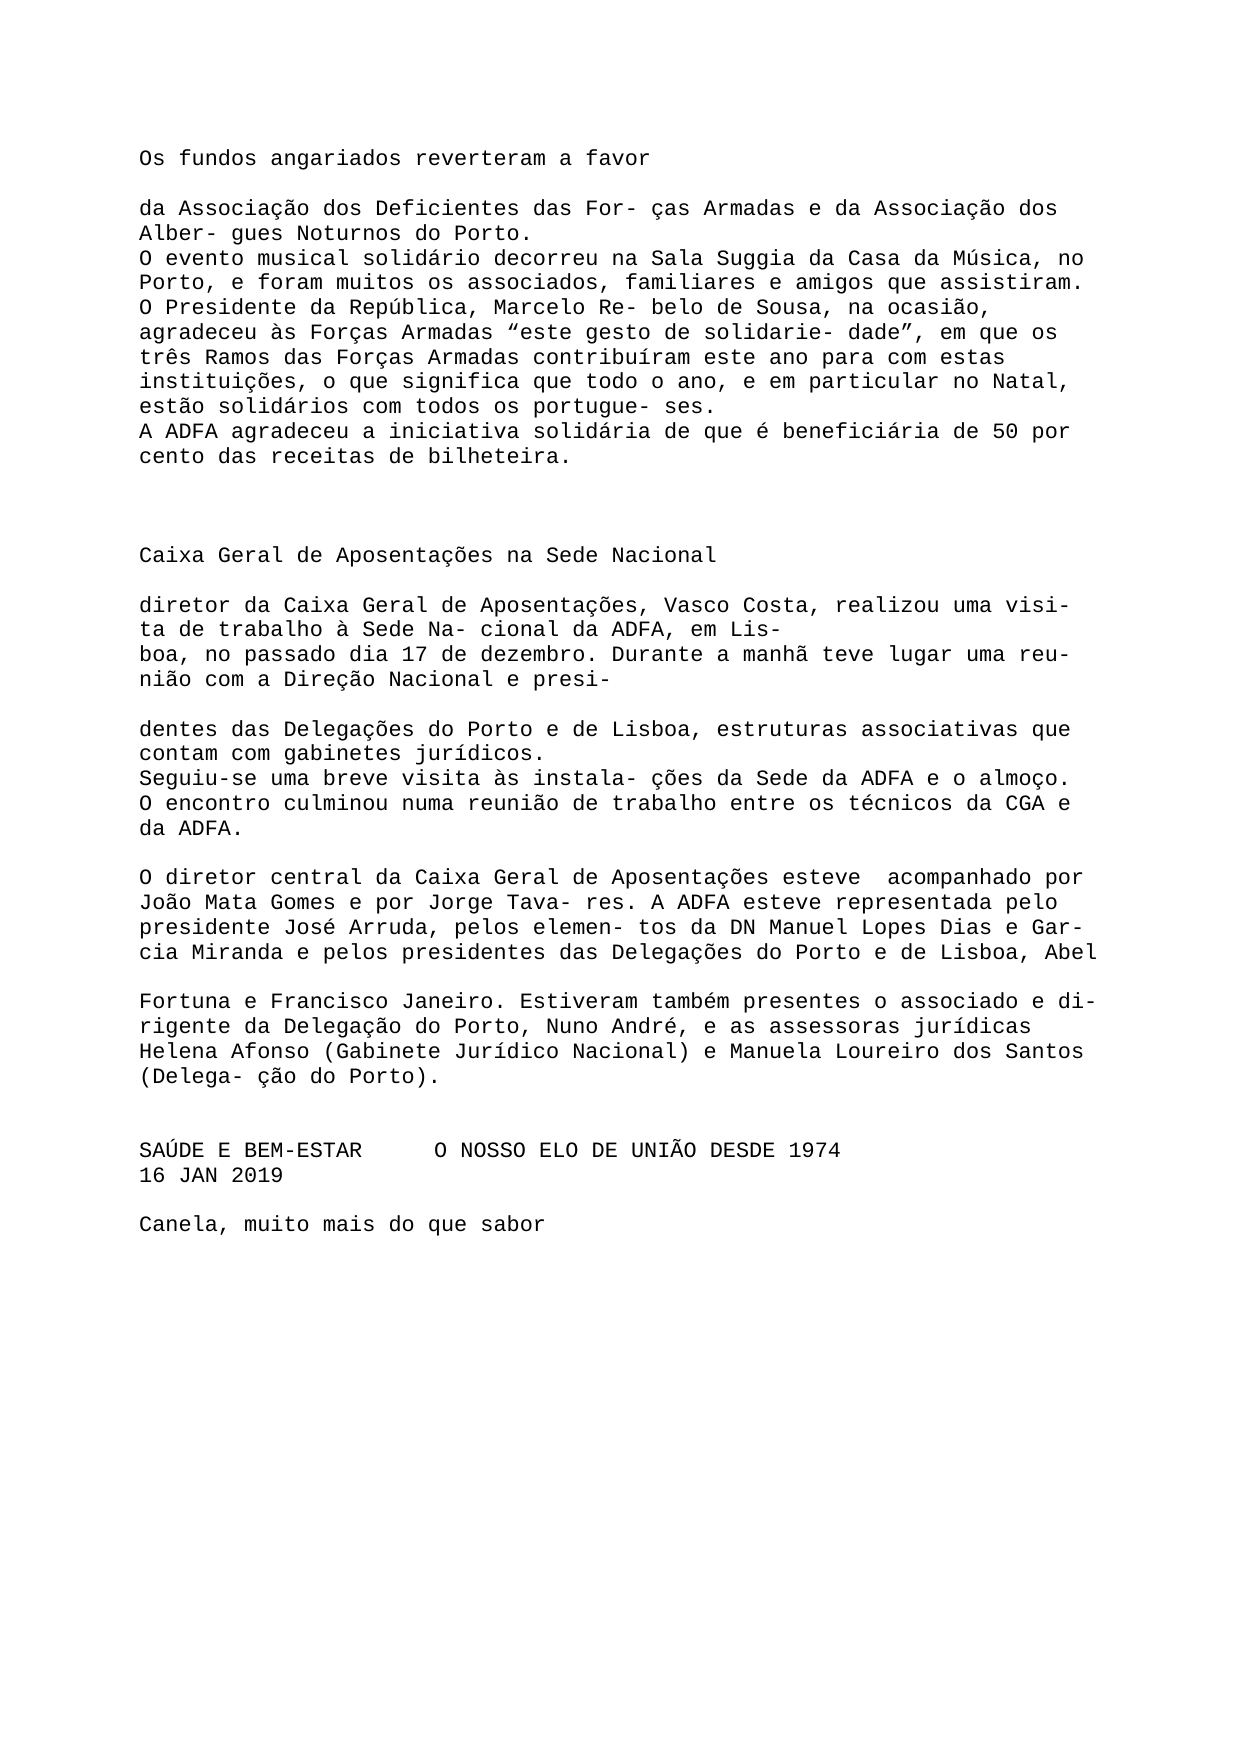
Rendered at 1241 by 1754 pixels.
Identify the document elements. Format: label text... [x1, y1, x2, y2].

text boa, no passado dia 17 de dezembro. Durante a manhã teve lugar uma reu- nião com a Direção Nacional e presi- [139, 643, 1101, 693]
text dentes das Delegações do Porto e de Lisboa, estruturas associativas que contam com gabinetes jurídicos. [139, 718, 1101, 767]
text Os fundos angariados reverteram a favor [139, 148, 1101, 172]
text Seguiu-se uma breve visita às instala- ções da Sede da ADFA e o almoço. [139, 767, 1101, 792]
text A ADFA agradeceu a iniciativa solidária de que é beneficiária de 50 por cento das receitas de bilheteira. [139, 420, 1101, 470]
text da Associação dos Deficientes das For- ças Armadas e da Associação dos Alber- gues Noturnos do Porto. [139, 197, 1101, 247]
text Canela, muito mais do que sabor [139, 1214, 1101, 1238]
text Caixa Geral de Aposentações na Sede Nacional [139, 544, 1101, 569]
text SAÚDE E BEM-ESTAR O NOSSO ELO DE UNIÃO DESDE 1974 [139, 1139, 1101, 1164]
text O evento musical solidário decorreu na Sala Suggia da Casa da Música, no Porto, e foram muitos os associados, familiares e amigos que assistiram. [139, 247, 1101, 296]
text O encontro culminou numa reunião de trabalho entre os técnicos da CGA e da ADFA. [139, 792, 1101, 842]
text O diretor central da Caixa Geral de Aposentações esteve acompanhado por João Mata Gomes e por Jorge Tava- res. A ADFA esteve representada pelo presidente José Arruda, pelos elemen- tos da DN Manuel Lopes Dias e Gar- cia Miranda e pelos presidentes das Delegações do Porto e de Lisboa, Abel [139, 867, 1101, 966]
text diretor da Caixa Geral de Aposentações, Vasco Costa, realizou uma visi- ta de trabalho à Sede Na- cional da ADFA, em Lis- [139, 594, 1101, 643]
text Fortuna e Francisco Janeiro. Estiveram também presentes o associado e di- rigente da Delegação do Porto, Nuno André, e as assessoras jurídicas Helena Afonso (Gabinete Jurídico Nacional) e Manuela Loureiro dos Santos (Delega- ção do Porto). [139, 991, 1101, 1090]
text O Presidente da República, Marcelo Re- belo de Sousa, na ocasião, agradeceu às Forças Armadas “este gesto de solidarie- dade”, em que os três Ramos das Forças Armadas contribuíram este ano para com estas instituições, o que significa que todo o ano, e em particular no Natal, estão solidários com todos os portugue- ses. [139, 296, 1101, 420]
text 16 JAN 2019 [139, 1164, 1101, 1189]
